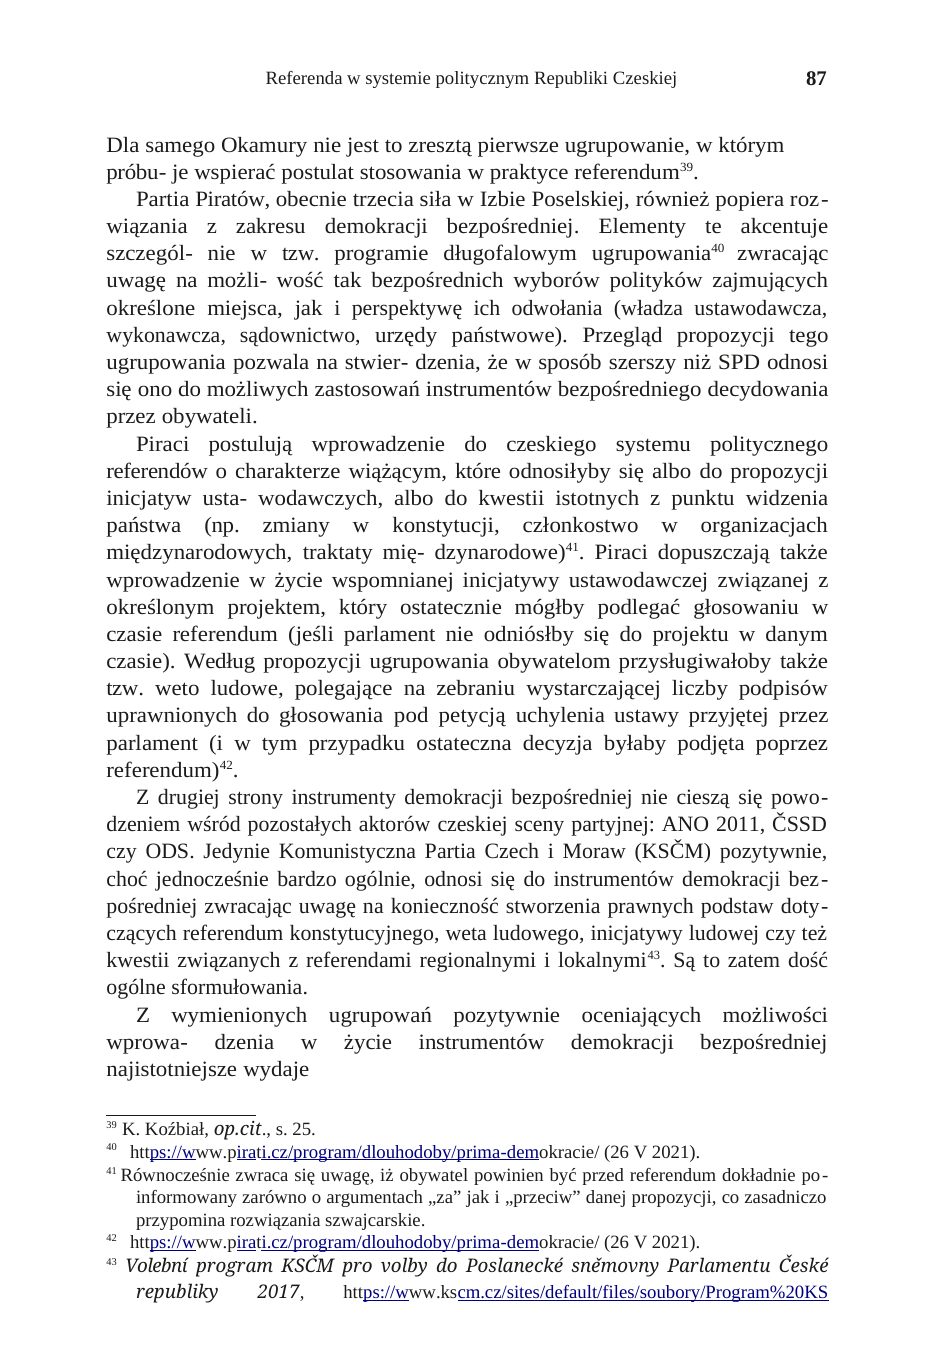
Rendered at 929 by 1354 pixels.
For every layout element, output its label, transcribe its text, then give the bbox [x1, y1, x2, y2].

text 40 https://www.pirati.cz/program/dlouhodoby/prima‑demokracie/ (26 V 2021). [106, 1141, 841, 1162]
text Z wymienionych ugrupowań pozytywnie oceniających możliwości wprowa‑ dzenia w życie instrumentów demokracji bezpośredniej najistotniejsze wydaje [106, 1002, 828, 1081]
text Z drugiej strony instrumenty demokracji bezpośredniej nie cieszą się powo‑ dzeniem wśród pozostałych aktorów czeskiej sceny partyjnej: ANO 2011, ČSSD czy ODS. Jedynie Komunistyczna Partia Czech i Moraw (KSČM) pozytywnie, choć jednocześnie bardzo ogólnie, odnosi się do instrumentów demokracji bez‑ pośredniej zwracając uwagę na konieczność stworzenia prawnych podstaw doty‑ czących referendum konstytucyjnego, weta ludowego, inicjatywy ludowej czy też kwestii związanych z referendami regionalnymi i lokalnymi43. Są to zatem dość ogólne sformułowania. [106, 784, 828, 999]
text 39 K. Koźbiał, op.cit., s. 25. [106, 1111, 841, 1141]
text Dla samego Okamury nie jest to zresztą pierwsze ugrupowanie, w którym próbu‑ je wspierać postulat stosowania w praktyce referendum39. [106, 132, 839, 184]
text Partia Piratów, obecnie trzecia siła w Izbie Poselskiej, również popiera roz‑ wiązania z zakresu demokracji bezpośredniej. Elementy te akcentuje szczegól‑ nie w tzw. programie długofalowym ugrupowania40 zwracając uwagę na możli‑ wość tak bezpośrednich wyborów polityków zajmujących określone miejsca, jak i perspektywę ich odwołania (władza ustawodawcza, wykonawcza, sądownictwo, urzędy państwowe). Przegląd propozycji tego ugrupowania pozwala na stwier‑ dzenia, że w sposób szerszy niż SPD odnosi się ono do możliwych zastosowań instrumentów bezpośredniego decydowania przez obywateli. [106, 186, 828, 429]
text Referenda w systemie politycznym Republiki Czeskiej 87 [265, 66, 841, 90]
text Piraci postulują wprowadzenie do czeskiego systemu politycznego referendów o charakterze wiążącym, które odnosiłyby się albo do propozycji inicjatyw usta‑ wodawczych, albo do kwestii istotnych z punktu widzenia państwa (np. zmiany w konstytucji, członkostwo w organizacjach międzynarodowych, traktaty mię‑ dzynarodowe)41. Piraci dopuszczają także wprowadzenie w życie wspomnianej inicjatywy ustawodawczej związanej z określonym projektem, który ostatecznie mógłby podlegać głosowaniu w czasie referendum (jeśli parlament nie odniósłby się do projektu w danym czasie). Według propozycji ugrupowania obywatelom przysługiwałoby także tzw. weto ludowe, polegające na zebraniu wystarczającej liczby podpisów uprawnionych do głosowania pod petycją uchylenia ustawy przyjętej przez parlament (i w tym przypadku ostateczna decyzja byłaby podjęta poprzez referendum)42. [106, 431, 828, 782]
text 42 https://www.pirati.cz/program/dlouhodoby/prima‑demokracie/ (26 V 2021). [106, 1232, 841, 1253]
text 41 Równocześnie zwraca się uwagę, iż obywatel powinien być przed referendum dokładnie po‑ informowany zarówno o argumentach „za” jak i „przeciw” danej propozycji, co zasadniczo przypomina rozwiązania szwajcarskie. [106, 1164, 828, 1231]
text 43 Volební program KSČM pro volby do Poslanecké sněmovny Parlamentu České republiky 2017, https://www.kscm.cz/sites/default/files/soubory/Program%20KS [106, 1253, 828, 1304]
